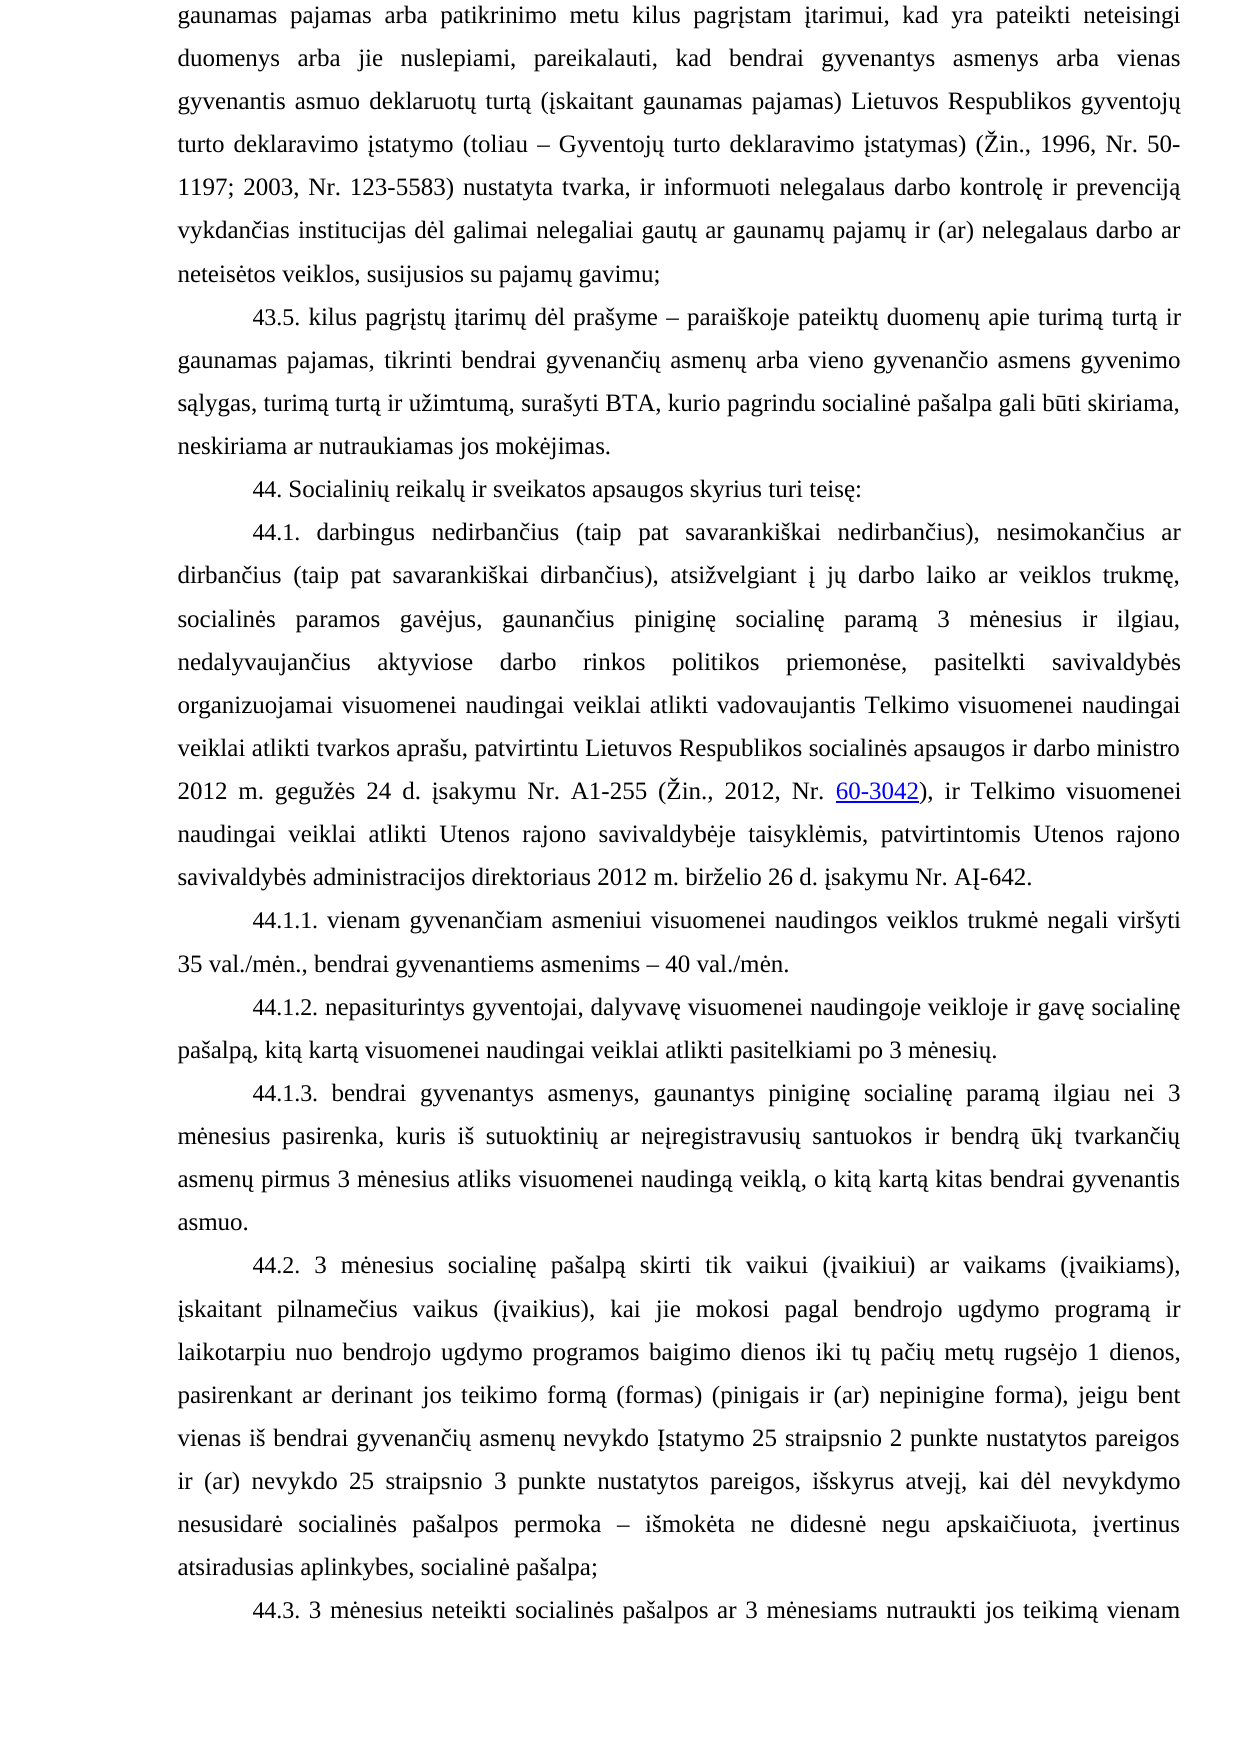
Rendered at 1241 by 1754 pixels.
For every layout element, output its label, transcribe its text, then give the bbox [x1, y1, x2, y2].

text gaunamas pajamas arba patikrinimo metu kilus pagrįstam įtarimui, kad yra pateikti neteisingi duomenys arba jie nuslepiami, pareikalauti, kad bendrai gyvenantys asmenys arba vienas gyvenantis asmuo deklaruotų turtą (įskaitant gaunamas pajamas) Lietuvos Respublikos gyventojų turto deklaravimo įstatymo (toliau – Gyventojų turto deklaravimo įstatymas) (Žin., 1996, Nr. 50- 1197; 2003, Nr. 123-5583) nustatyta tvarka, ir informuoti nelegalaus darbo kontrolę ir prevenciją vykdančias institucijas dėl galimai nelegaliai gautų ar gaunamų pajamų ir (ar) nelegalaus darbo ar neteisėtos veiklos, susijusios su pajamų gavimu; [177, 0, 1181, 287]
text 44. Socialinių reikalų ir sveikatos apsaugos skyrius turi teisę: [177, 474, 1181, 503]
text 44.3. 3 mėnesius neteikti socialinės pašalpos ar 3 mėnesiams nutraukti jos teikimą vienam [177, 1596, 1181, 1624]
text 43.5. kilus pagrįstų įtarimų dėl prašyme – paraiškoje pateiktų duomenų apie turimą turtą ir gaunamas pajamas, tikrinti bendrai gyvenančių asmenų arba vieno gyvenančio asmens gyvenimo sąlygas, turimą turtą ir užimtumą, surašyti BTA, kurio pagrindu socialinė pašalpa gali būti skiriama, neskiriama ar nutraukiamas jos mokėjimas. [177, 302, 1181, 460]
text 44.2. 3 mėnesius socialinę pašalpą skirti tik vaikui (įvaikiui) ar vaikams (įvaikiams), įskaitant pilnamečius vaikus (įvaikius), kai jie mokosi pagal bendrojo ugdymo programą ir laikotarpiu nuo bendrojo ugdymo programos baigimo dienos iki tų pačių metų rugsėjo 1 dienos, pasirenkant ar derinant jos teikimo formą (formas) (pinigais ir (ar) nepinigine forma), jeigu bent vienas iš bendrai gyvenančių asmenų nevykdo Įstatymo 25 straipsnio 2 punkte nustatytos pareigos ir (ar) nevykdo 25 straipsnio 3 punkte nustatytos pareigos, išskyrus atvejį, kai dėl nevykdymo nesusidarė socialinės pašalpos permoka – išmokėta ne didesnė negu apskaičiuota, įvertinus atsiradusias aplinkybes, socialinė pašalpa; [177, 1251, 1181, 1581]
text 44.1. darbingus nedirbančius (taip pat savarankiškai nedirbančius), nesimokančius ar dirbančius (taip pat savarankiškai dirbančius), atsižvelgiant į jų darbo laiko ar veiklos trukmę, socialinės paramos gavėjus, gaunančius piniginę socialinę paramą 3 mėnesius ir ilgiau, nedalyvaujančius aktyviose darbo rinkos politikos priemonėse, pasitelkti savivaldybės organizuojamai visuomenei naudingai veiklai atlikti vadovaujantis Telkimo visuomenei naudingai veiklai atlikti tvarkos aprašu, patvirtintu Lietuvos Respublikos socialinės apsaugos ir darbo ministro 2012 m. gegužės 24 d. įsakymu Nr. A1-255 (Žin., 2012, Nr. 60-3042), ir Telkimo visuomenei naudingai veiklai atlikti Utenos rajono savivaldybėje taisyklėmis, patvirtintomis Utenos rajono savivaldybės administracijos direktoriaus 2012 m. birželio 26 d. įsakymu Nr. AĮ-642. [177, 517, 1181, 891]
text 44.1.1. vienam gyvenančiam asmeniui visuomenei naudingos veiklos trukmė negali viršyti 35 val./mėn., bendrai gyvenantiems asmenims – 40 val./mėn. [177, 906, 1181, 977]
text 44.1.2. nepasiturintys gyventojai, dalyvavę visuomenei naudingoje veikloje ir gavę socialinę pašalpą, kitą kartą visuomenei naudingai veiklai atlikti pasitelkiami po 3 mėnesių. [177, 992, 1181, 1064]
text 44.1.3. bendrai gyvenantys asmenys, gaunantys piniginę socialinę paramą ilgiau nei 3 mėnesius pasirenka, kuris iš sutuoktinių ar neįregistravusių santuokos ir bendrą ūkį tvarkančių asmenų pirmus 3 mėnesius atliks visuomenei naudingą veiklą, o kitą kartą kitas bendrai gyvenantis asmuo. [177, 1078, 1181, 1236]
